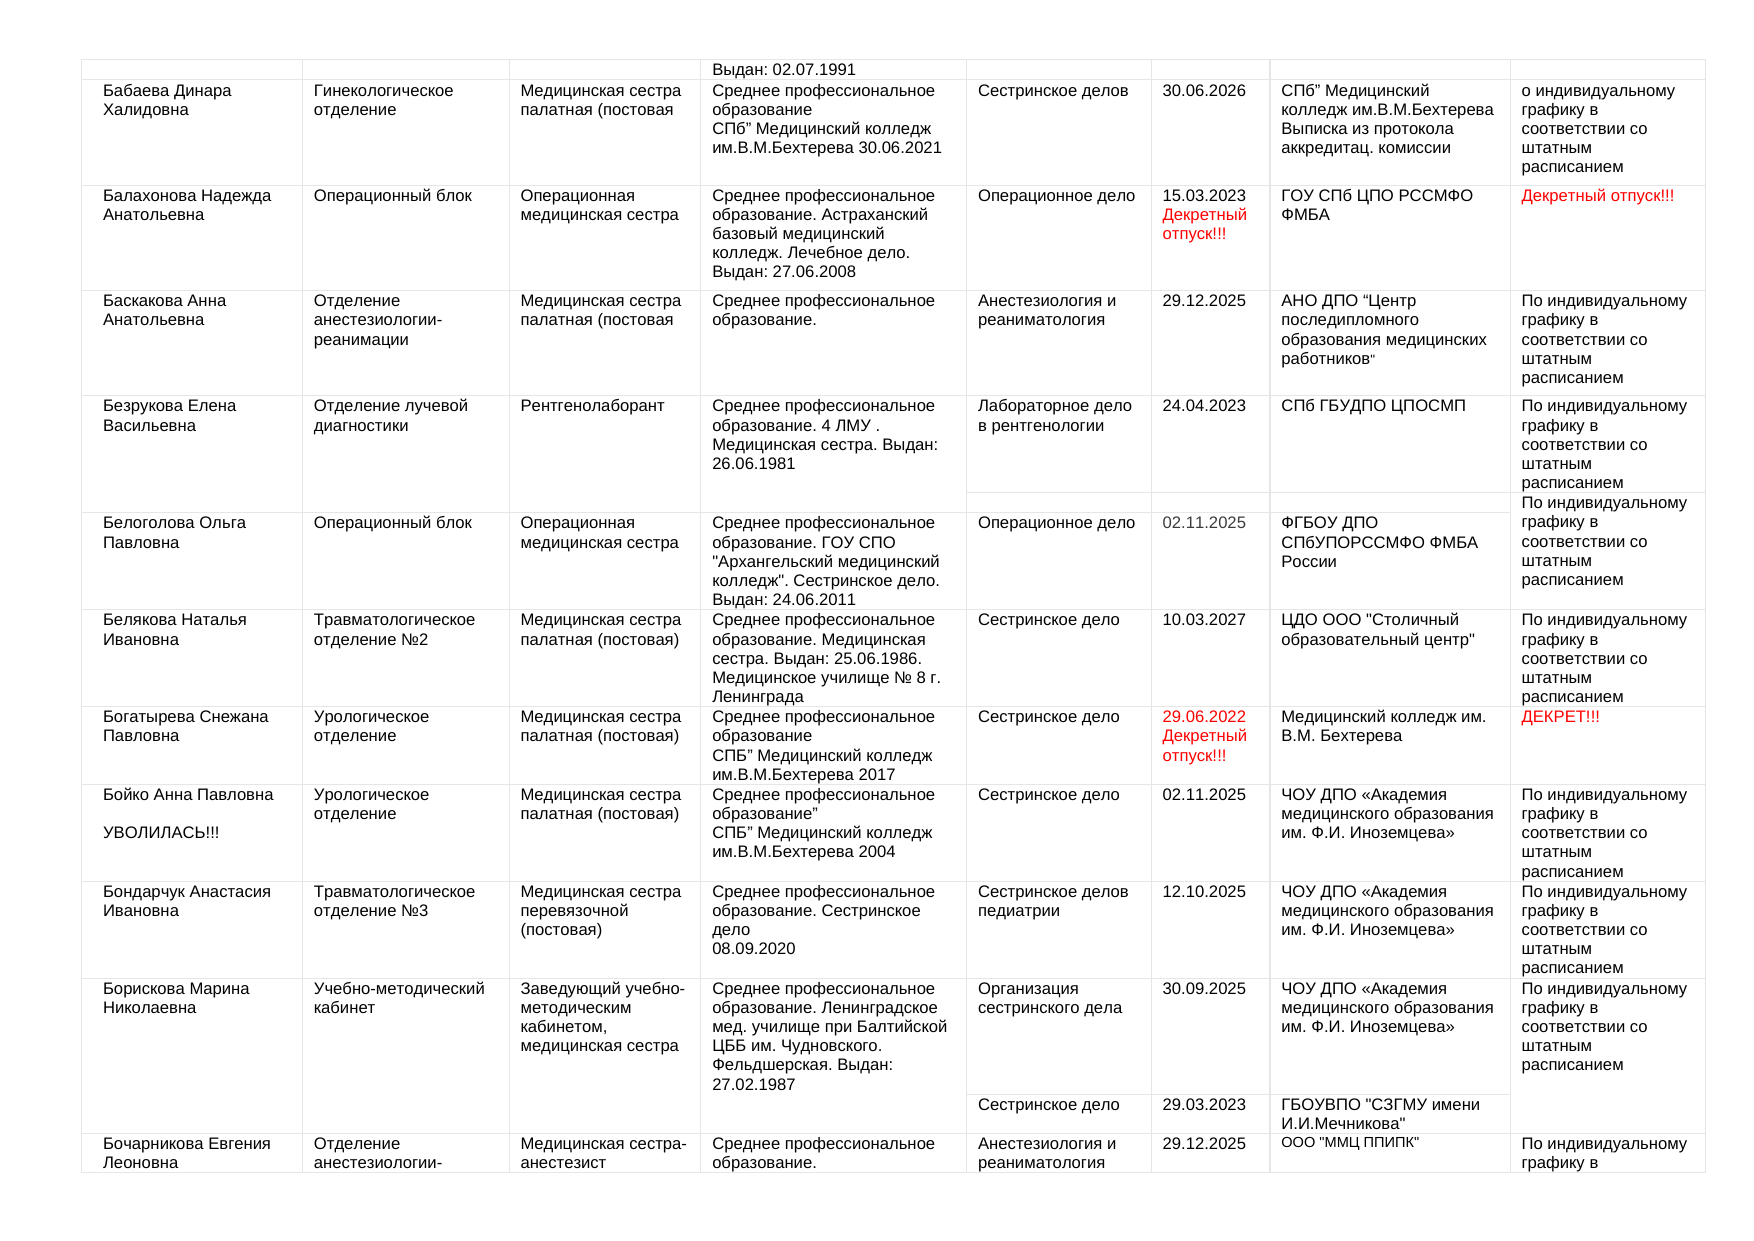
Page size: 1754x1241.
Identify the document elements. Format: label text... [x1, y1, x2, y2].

table_cell Среднее профессиональное образование. Ленинградское мед. училище при Балтийской ЦББ им. Чудновского. Фельдшерская. Выдан: 27.02.1987 [701, 979, 966, 1093]
table_cell ДЕКРЕТ!!! [1511, 707, 1705, 784]
table_cell ГБОУВПО "СЗГМУ имени И.И.Мечникова" [1271, 1095, 1510, 1133]
table_cell Медицинская сестра палатная (постовая) [510, 610, 700, 706]
table_cell Сестринское делов педиатрии [967, 882, 1151, 977]
table_cell Лабораторное дело в рентгенологии [967, 396, 1151, 492]
table_cell Бабаева Динара Халидовна [82, 80, 302, 184]
table_cell Белоголова Ольга Павловна [82, 513, 302, 609]
table_cell [701, 1094, 966, 1133]
table_cell Операционный блок [303, 186, 509, 290]
table_cell Отделение анестезиологии-реанимации [303, 291, 509, 395]
table_cell Среднее профессиональное образование. ГОУ СПО "Архангельский медицинский колледж". Сестринское дело. Выдан: 24.06.2011 [701, 513, 966, 609]
table_cell Травматологическое отделение №2 [303, 610, 509, 706]
table_cell 02.11.2025 [1152, 785, 1269, 881]
table_cell Медицинская сестра палатная (постовая) [510, 707, 700, 784]
table_cell 29.12.2025 [1152, 291, 1269, 395]
table_cell Белякова Наталья Ивановна [82, 610, 302, 706]
table_cell Сестринское дело [967, 785, 1151, 881]
table_cell Анестезиология и реаниматология [967, 291, 1151, 395]
table_cell [1271, 493, 1510, 512]
table_cell ФГБОУ ДПО СПбУПОРССМФО ФМБА России [1271, 513, 1510, 609]
table_cell Среднее профессиональное образование. 4 ЛМУ . Медицинская сестра. Выдан: 26.06.1981 [701, 396, 966, 492]
table_cell [510, 60, 700, 79]
table_cell По индивидуальному графику в соответствии со штатным расписанием [1511, 882, 1705, 977]
table_cell Сестринское дело [967, 707, 1151, 784]
table_cell Баскакова Анна Анатольевна [82, 291, 302, 395]
table_cell По индивидуальному графику в соответствии со штатным расписанием [1511, 785, 1705, 881]
table_cell Среднее профессиональное образование СПб” Медицинский колледж им.В.М.Бехтерева 30.06.2021 [701, 80, 966, 184]
table_cell [701, 492, 966, 512]
table_cell Среднее профессиональное образование. Медицинская сестра. Выдан: 25.06.1986. Медицинское училище № 8 г. Ленинграда [701, 610, 966, 706]
table_cell Среднее профессиональное образование СПБ” Медицинский колледж им.В.М.Бехтерева 2017 [701, 707, 966, 784]
table_cell Среднее профессиональное образование. [701, 1134, 966, 1172]
table_cell 29.03.2023 [1152, 1095, 1269, 1133]
table_cell 02.11.2025 [1152, 513, 1269, 609]
table_cell Среднее профессиональное образование. [701, 291, 966, 395]
table_cell Сестринское дело [967, 610, 1151, 706]
table_cell Декретный отпуск!!! [1511, 186, 1705, 290]
table_cell Среднее профессиональное образование” СПБ” Медицинский колледж им.В.М.Бехтерева 2004 [701, 785, 966, 881]
table_cell 12.10.2025 [1152, 882, 1269, 977]
table_cell Среднее профессиональное образование. Астраханский базовый медицинский колледж. Лечебное дело. Выдан: 27.06.2008 [701, 186, 966, 290]
table_cell Организация сестринского дела [967, 979, 1151, 1093]
table_cell Сестринское делов [967, 80, 1151, 184]
table_cell АНО ДПО “Центр последипломного образования медицинских работников" [1271, 291, 1510, 395]
table_cell Операционная медицинская сестра [510, 186, 700, 290]
table_cell 24.04.2023 [1152, 396, 1269, 492]
table_cell 15.03.2023 Декретный отпуск!!! [1152, 186, 1269, 290]
table_cell Травматологическое отделение №3 [303, 882, 509, 977]
table_cell Урологическое отделение [303, 707, 509, 784]
table_cell Балахонова Надежда Анатольевна [82, 186, 302, 290]
table_cell ГОУ СПб ЦПО РССМФО ФМБА [1271, 186, 1510, 290]
table_cell ЦДО ООО "Столичный образовательный центр" [1271, 610, 1510, 706]
table_cell [1152, 60, 1269, 79]
table_cell Операционный блок [303, 513, 509, 609]
table_cell Операционное дело [967, 513, 1151, 609]
table_cell Учебно-методический кабинет [303, 979, 509, 1133]
table_cell Богатырева Снежана Павловна [82, 707, 302, 784]
table_cell [1271, 60, 1510, 79]
table_cell Медицинская сестра-анестезист [510, 1134, 700, 1172]
table_cell Урологическое отделение [303, 785, 509, 881]
table_cell Операционное дело [967, 186, 1151, 290]
table_cell 30.06.2026 [1152, 80, 1269, 184]
table_cell Бойко Анна Павловна УВОЛИЛАСЬ!!! [82, 785, 302, 881]
table_cell ЧОУ ДПО «Академия медицинского образования им. Ф.И. Иноземцева» [1271, 785, 1510, 881]
table_cell Медицинская сестра перевязочной (постовая) [510, 882, 700, 977]
table_cell Бондарчук Анастасия Ивановна [82, 882, 302, 977]
table_cell [967, 60, 1151, 79]
table_cell [967, 493, 1151, 512]
table_cell Медицинский колледж им. В.М. Бехтерева [1271, 707, 1510, 784]
table_cell ЧОУ ДПО «Академия медицинского образования им. Ф.И. Иноземцева» [1271, 882, 1510, 977]
table_cell СПб ГБУДПО ЦПОСМП [1271, 396, 1510, 492]
table_cell Анестезиология и реаниматология [967, 1134, 1151, 1172]
table_cell ЧОУ ДПО «Академия медицинского образования им. Ф.И. Иноземцева» [1271, 979, 1510, 1093]
table_cell [1152, 493, 1269, 512]
table_cell Отделение анестезиологии- [303, 1134, 509, 1172]
table_cell [1511, 60, 1705, 79]
table_cell Медицинская сестра палатная (постовая [510, 80, 700, 184]
table_cell СПб” Медицинский колледж им.В.М.Бехтерева Выписка из протокола аккредитац. комиссии [1271, 80, 1510, 184]
table_cell о индивидуальному графику в соответствии со штатным расписанием [1511, 80, 1705, 184]
table_cell Операционная медицинская сестра [510, 513, 700, 609]
table_cell 30.09.2025 [1152, 979, 1269, 1093]
table_cell Борискова Марина Николаевна [82, 979, 302, 1133]
table_cell [303, 60, 509, 79]
table_cell 29.06.2022 Декретный отпуск!!! [1152, 707, 1269, 784]
table_cell По индивидуальному графику в соответствии со штатным расписанием [1511, 493, 1705, 609]
table_cell По индивидуальному графику в соответствии со штатным расписанием [1511, 610, 1705, 706]
table_cell Гинекологическое отделение [303, 80, 509, 184]
table_cell По индивидуальному графику в [1511, 1134, 1705, 1172]
table_cell ООО "ММЦ ППИПК" [1271, 1134, 1510, 1172]
table_cell Бочарникова Евгения Леоновна [82, 1134, 302, 1172]
table_cell Медицинская сестра палатная (постовая) [510, 785, 700, 881]
table_cell Рентгенолаборант [510, 396, 700, 512]
table_cell Медицинская сестра палатная (постовая [510, 291, 700, 395]
table_cell Безрукова Елена Васильевна [82, 396, 302, 512]
table_cell Среднее профессиональное образование. Сестринское дело 08.09.2020 [701, 882, 966, 977]
table_cell Сестринское дело [967, 1095, 1151, 1133]
table_cell [82, 60, 302, 79]
table_cell Заведующий учебно-методическим кабинетом, медицинская сестра [510, 979, 700, 1133]
table_cell Отделение лучевой диагностики [303, 396, 509, 512]
table_cell 10.03.2027 [1152, 610, 1269, 706]
table_cell Выдан: 02.07.1991 [701, 60, 966, 79]
table_cell 29.12.2025 [1152, 1134, 1269, 1172]
table_cell По индивидуальному графику в соответствии со штатным расписанием [1511, 396, 1705, 492]
table_cell По индивидуальному графику в соответствии со штатным расписанием [1511, 979, 1705, 1133]
table_cell По индивидуальному графику в соответствии со штатным расписанием [1511, 291, 1705, 395]
